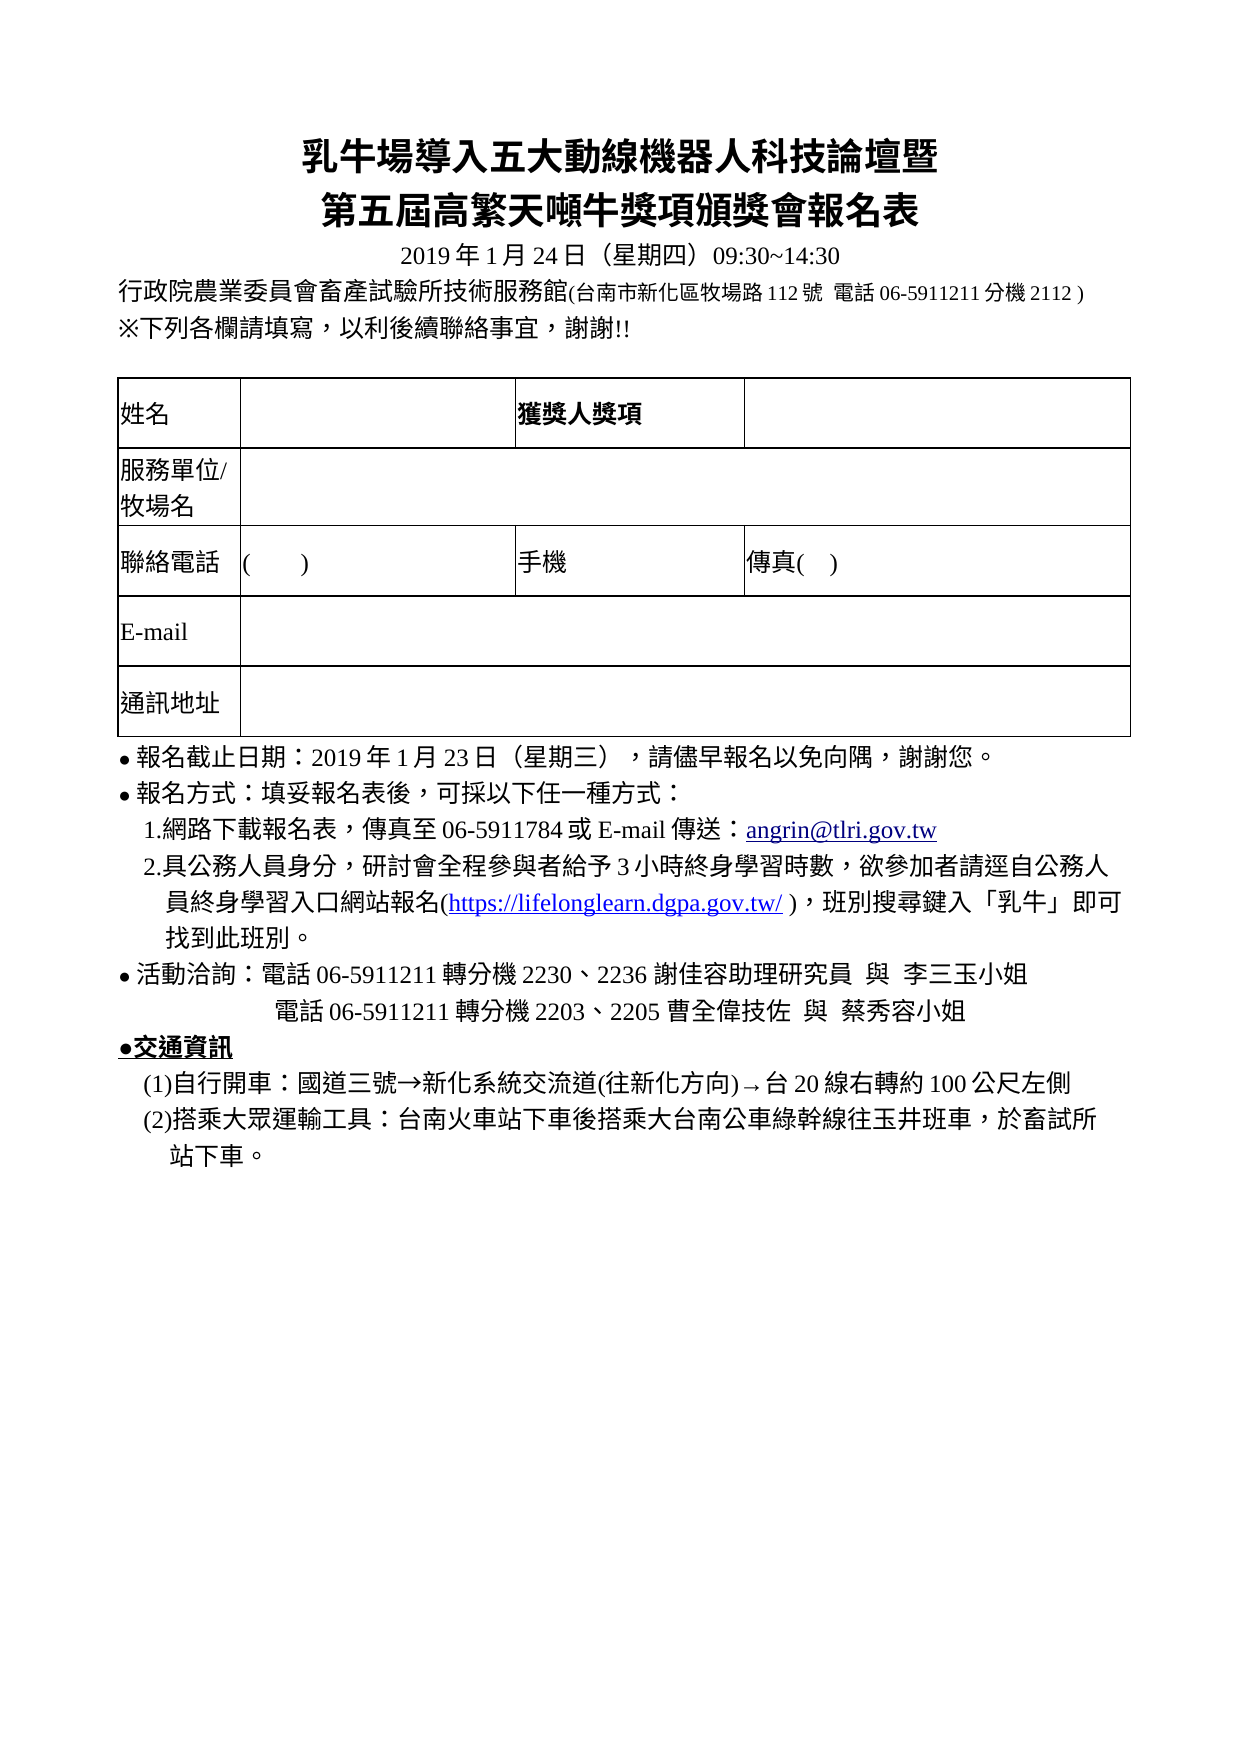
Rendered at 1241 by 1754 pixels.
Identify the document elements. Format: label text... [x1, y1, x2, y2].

text ● 報名方式：填妥報名表後，可採以下任一種方式： [118, 774, 1122, 810]
table_header 姓名 [119, 379, 240, 447]
table_cell [241, 667, 1130, 736]
table_cell E-mail [119, 597, 240, 665]
table_cell 通訊地址 [119, 667, 240, 736]
table_header [745, 379, 1130, 447]
text (2)搭乘大眾運輸工具：台南火車站下車後搭乘大台南公車綠幹線往玉井班車，於畜試所站下車。 [118, 1100, 1122, 1172]
table_header 獲獎人獎項 [516, 379, 744, 447]
text ● 報名截止日期：2019年1月23日（星期三），請儘早報名以免向隅，謝謝您。 [118, 737, 1122, 774]
text ● 活動洽詢：電話06-5911211轉分機2230、2236 謝佳容助理研究員 與 李三玉小姐 [118, 955, 1122, 991]
table_cell [241, 449, 1130, 525]
table_cell [241, 597, 1130, 665]
table_cell ( ) [241, 526, 515, 595]
text 2019年1月24日（星期四）09:30~14:30 [118, 236, 1122, 272]
table_cell 聯絡電話 [119, 526, 240, 595]
text ※下列各欄請填寫，以利後續聯絡事宜，謝謝!! [118, 308, 1122, 344]
table_header [241, 379, 515, 447]
text (1)自行開車：國道三號→新化系統交流道(往新化方向)→台20線右轉約100公尺左側 [118, 1064, 1122, 1100]
table_cell 服務單位/ 牧場名 [119, 449, 240, 525]
text ●交通資訊 [118, 1027, 1122, 1064]
text 乳牛場導入五大動線機器人科技論壇暨 [118, 127, 1122, 181]
table_cell 手機 [516, 526, 744, 595]
text 第五屆高繁天噸牛獎項頒獎會報名表 [118, 181, 1122, 236]
text 1.網路下載報名表，傳真至06-5911784或E-mail傳送：angrin@tlri.gov.tw [118, 810, 1122, 846]
table_cell 傳真( ) [745, 526, 1130, 595]
text 行政院農業委員會畜產試驗所技術服務館(台南市新化區牧場路112號 電話06-5911211分機2112 ) [118, 272, 1122, 308]
text 電話06-5911211轉分機2203、2205 曹全偉技佐 與 蔡秀容小姐 [118, 991, 1122, 1027]
text 2.具公務人員身分，研討會全程參與者給予3小時終身學習時數，欲參加者請逕自公務人員終身學習入口網站報名(https://lifelonglearn.dgpa.gov.tw/ )，班別搜尋鍵入「乳牛」即可找到此班別。 [118, 846, 1122, 955]
